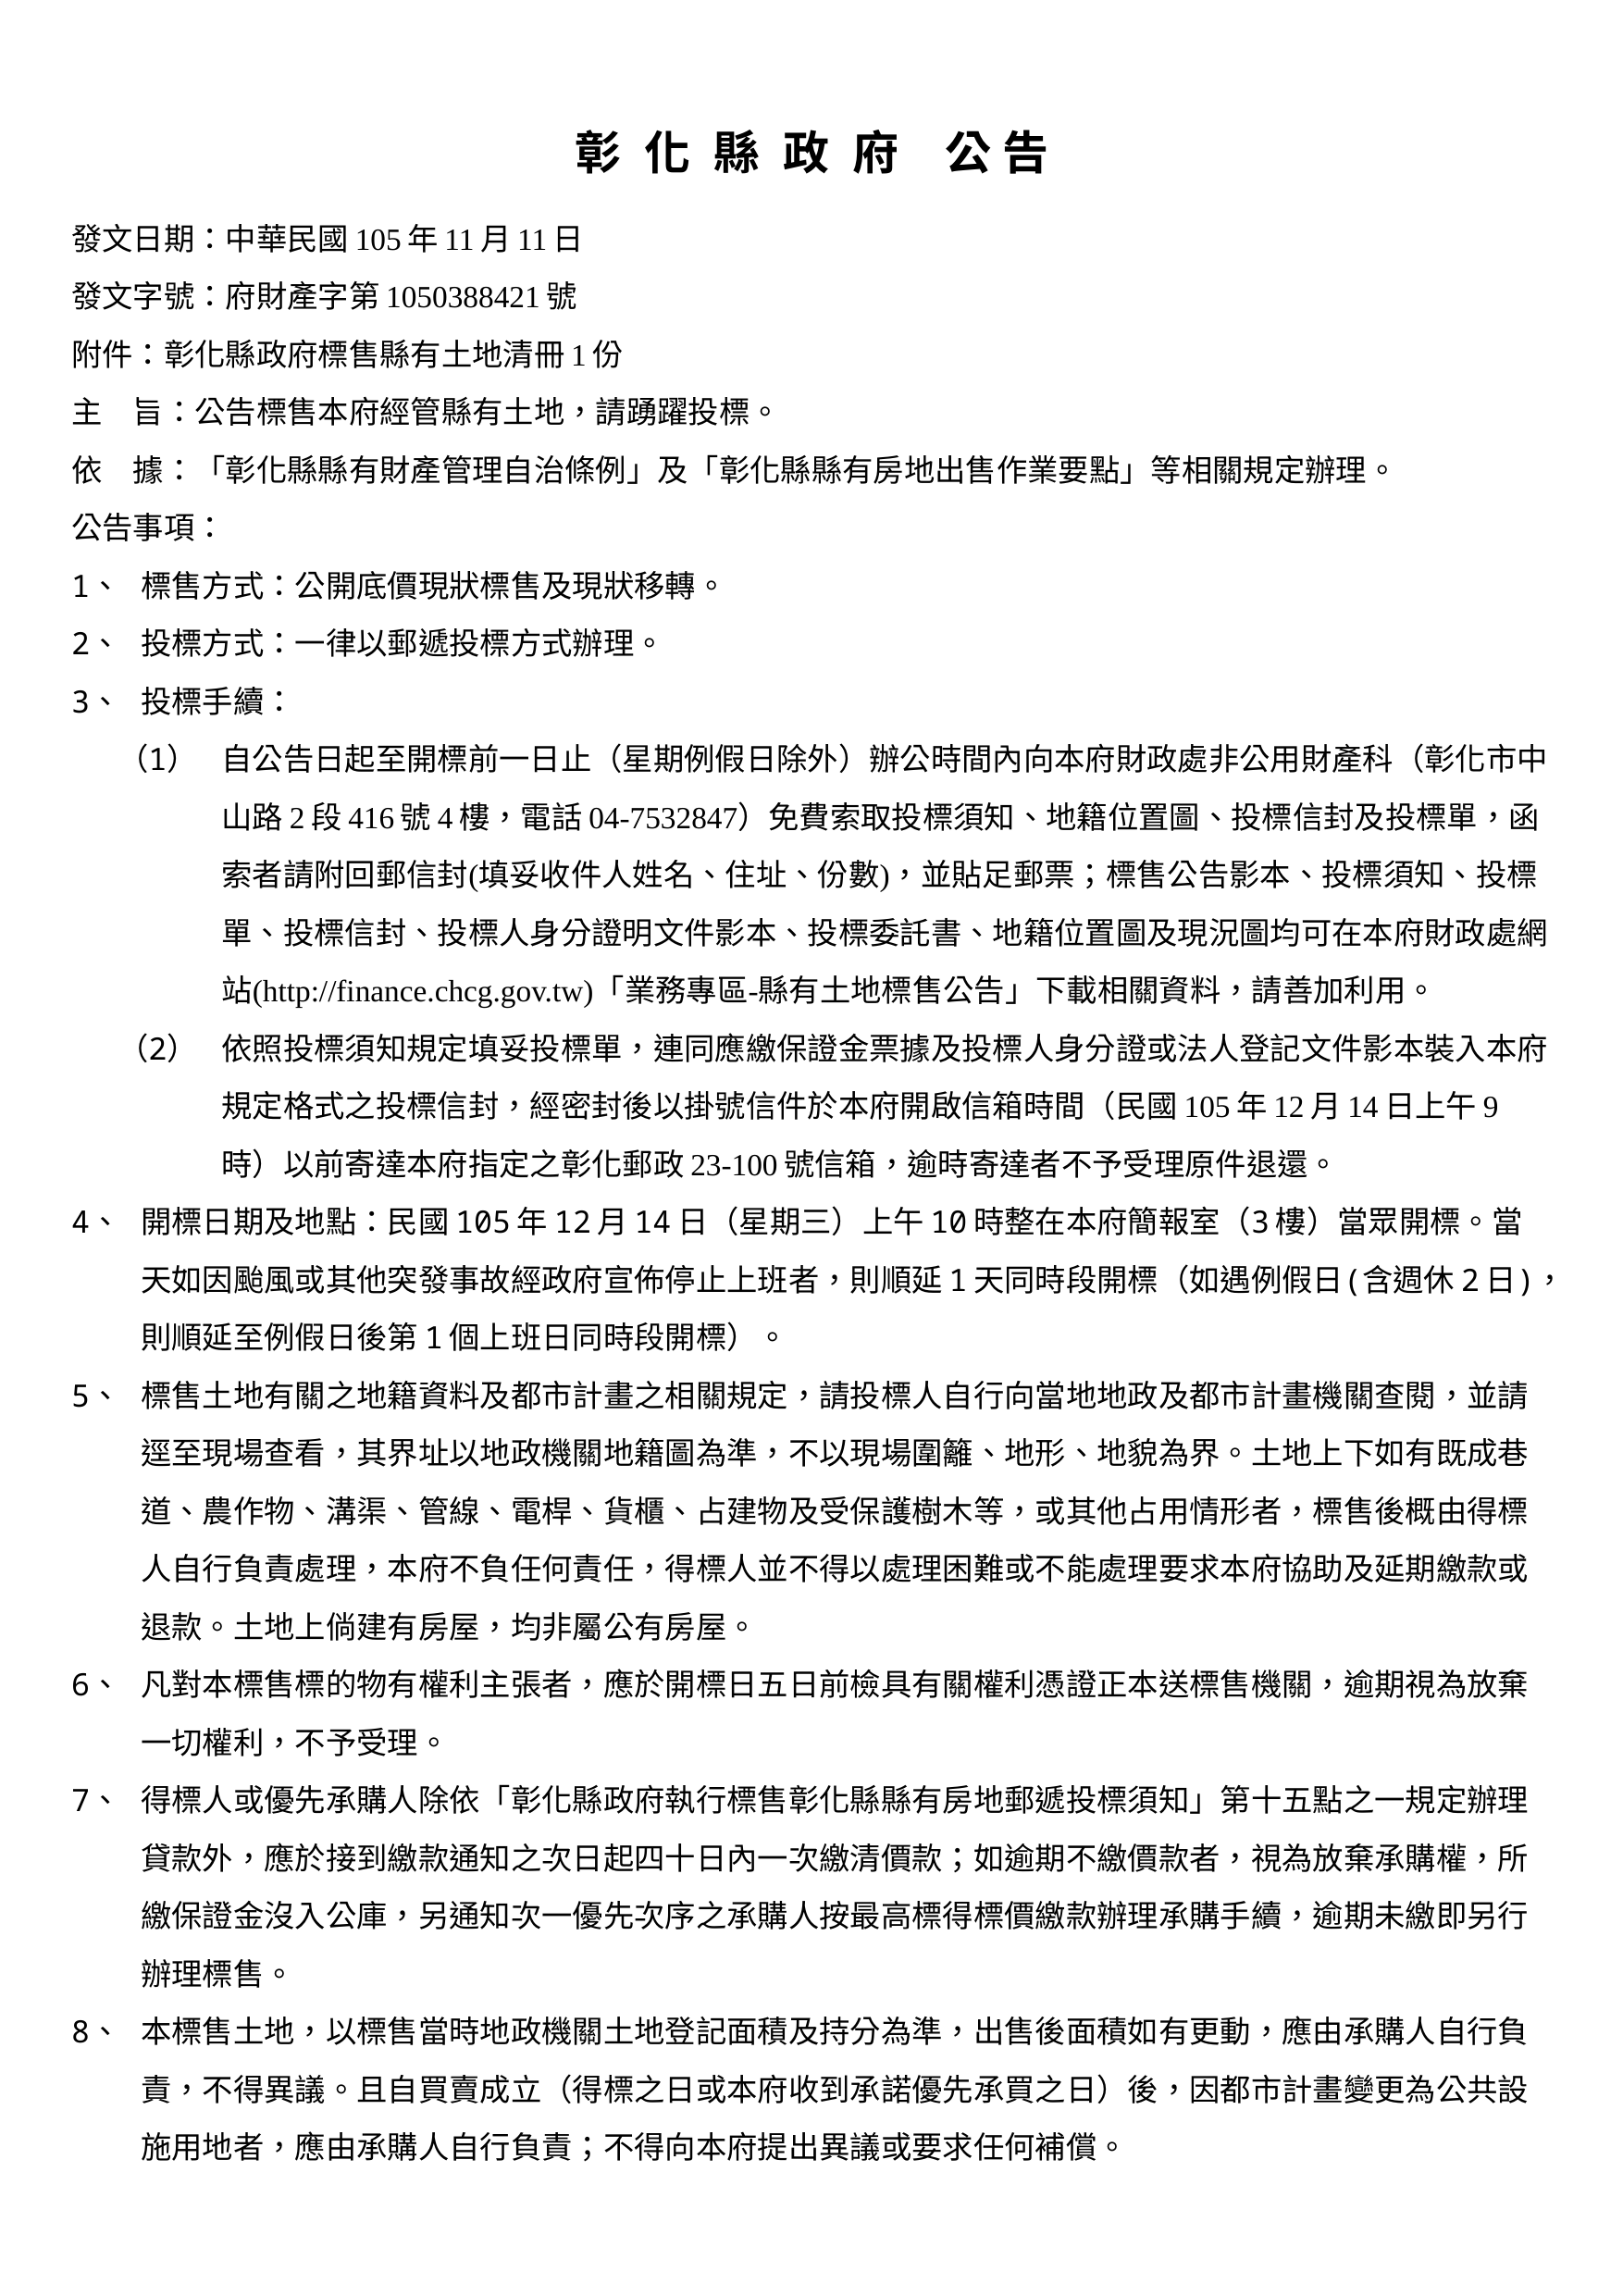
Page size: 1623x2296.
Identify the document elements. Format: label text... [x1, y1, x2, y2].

list 標售土地有關之地籍資料及都市計畫之相關規定，請投標人自行向當地地政及都市計畫機關查閱，並請逕至現場查看，其界址以地政機關地籍圖為準，不以現場圍籬、地形、地貌為界。土地上下如有既成巷道、農作物、溝渠、管線、電桿、貨櫃、占建物及受保護樹木等，或其他占用情形者，標售後概由得標人自行負責處理，本府不負任何責任，得標人並不得以處理困難或不能處理要求本府協助及延期繳款或退款。土地上倘建有房屋，均非屬公有房屋。 [71, 1355, 1552, 1644]
list 開標日期及地點：民國105年12月14日（星期三）上午10時整在本府簡報室（3樓）當眾開標。當天如因颱風或其他突發事故經政府宣佈停止上班者，則順延1天同時段開標（如遇例假日(含週休2日)，則順延至例假日後第1個上班日同時段開標）。 [71, 1181, 1552, 1355]
list 投標手續： [71, 661, 1552, 718]
list 自公告日起至開標前一日止（星期例假日除外）辦公時間內向本府財政處非公用財產科（彰化市中山路2段416號4樓，電話04-7532847）免費索取投標須知、地籍位置圖、投標信封及投標單，函索者請附回郵信封(填妥收件人姓名、住址、份數)，並貼足郵票；標售公告影本、投標須知、投標單、投標信封、投標人身分證明文件影本、投標委託書、地籍位置圖及現況圖均可在本府財政處網站(http://finance.chcg.gov.tw)「業務專區-縣有土地標售公告」下載相關資料，請善加利用。 [118, 718, 1552, 1008]
list 得標人或優先承購人除依「彰化縣政府執行標售彰化縣縣有房地郵遞投標須知」第十五點之一規定辦理貸款外，應於接到繳款通知之次日起四十日內一次繳清價款；如逾期不繳價款者，視為放棄承購權，所繳保證金沒入公庫，另通知次一優先次序之承購人按最高標得標價繳款辦理承購手續，逾期未繳即另行辦理標售。 [71, 1759, 1552, 1991]
text 附件：彰化縣政府標售縣有土地清冊1份 [71, 314, 1552, 371]
text 主 旨：公告標售本府經管縣有土地，請踴躍投標。 [71, 371, 1552, 429]
text 發文日期：中華民國105年11月11日 [71, 198, 1552, 255]
list 依照投標須知規定填妥投標單，連同應繳保證金票據及投標人身分證或法人登記文件影本裝入本府規定格式之投標信封，經密封後以掛號信件於本府開啟信箱時間（民國105年12月14日上午9時）以前寄達本府指定之彰化郵政23-100號信箱，逾時寄達者不予受理原件退還。 [118, 1008, 1552, 1181]
text 彰 化 縣 政 府 公 告 [71, 82, 1552, 198]
list 凡對本標售標的物有權利主張者，應於開標日五日前檢具有關權利憑證正本送標售機關，逾期視為放棄一切權利，不予受理。 [71, 1644, 1552, 1759]
list 標售方式：公開底價現狀標售及現狀移轉。 [71, 545, 1552, 602]
text 公告事項： [71, 487, 1552, 545]
list 本標售土地，以標售當時地政機關土地登記面積及持分為準，出售後面積如有更動，應由承購人自行負責，不得異議。且自買賣成立（得標之日或本府收到承諾優先承買之日）後，因都市計畫變更為公共設施用地者，應由承購人自行負責；不得向本府提出異議或要求任何補償。 [71, 1991, 1552, 2165]
text 發文字號：府財產字第1050388421號 [71, 255, 1552, 314]
text 依 據：「彰化縣縣有財產管理自治條例」及「彰化縣縣有房地出售作業要點」等相關規定辦理。 [71, 429, 1552, 487]
list 投標方式：一律以郵遞投標方式辦理。 [71, 602, 1552, 661]
